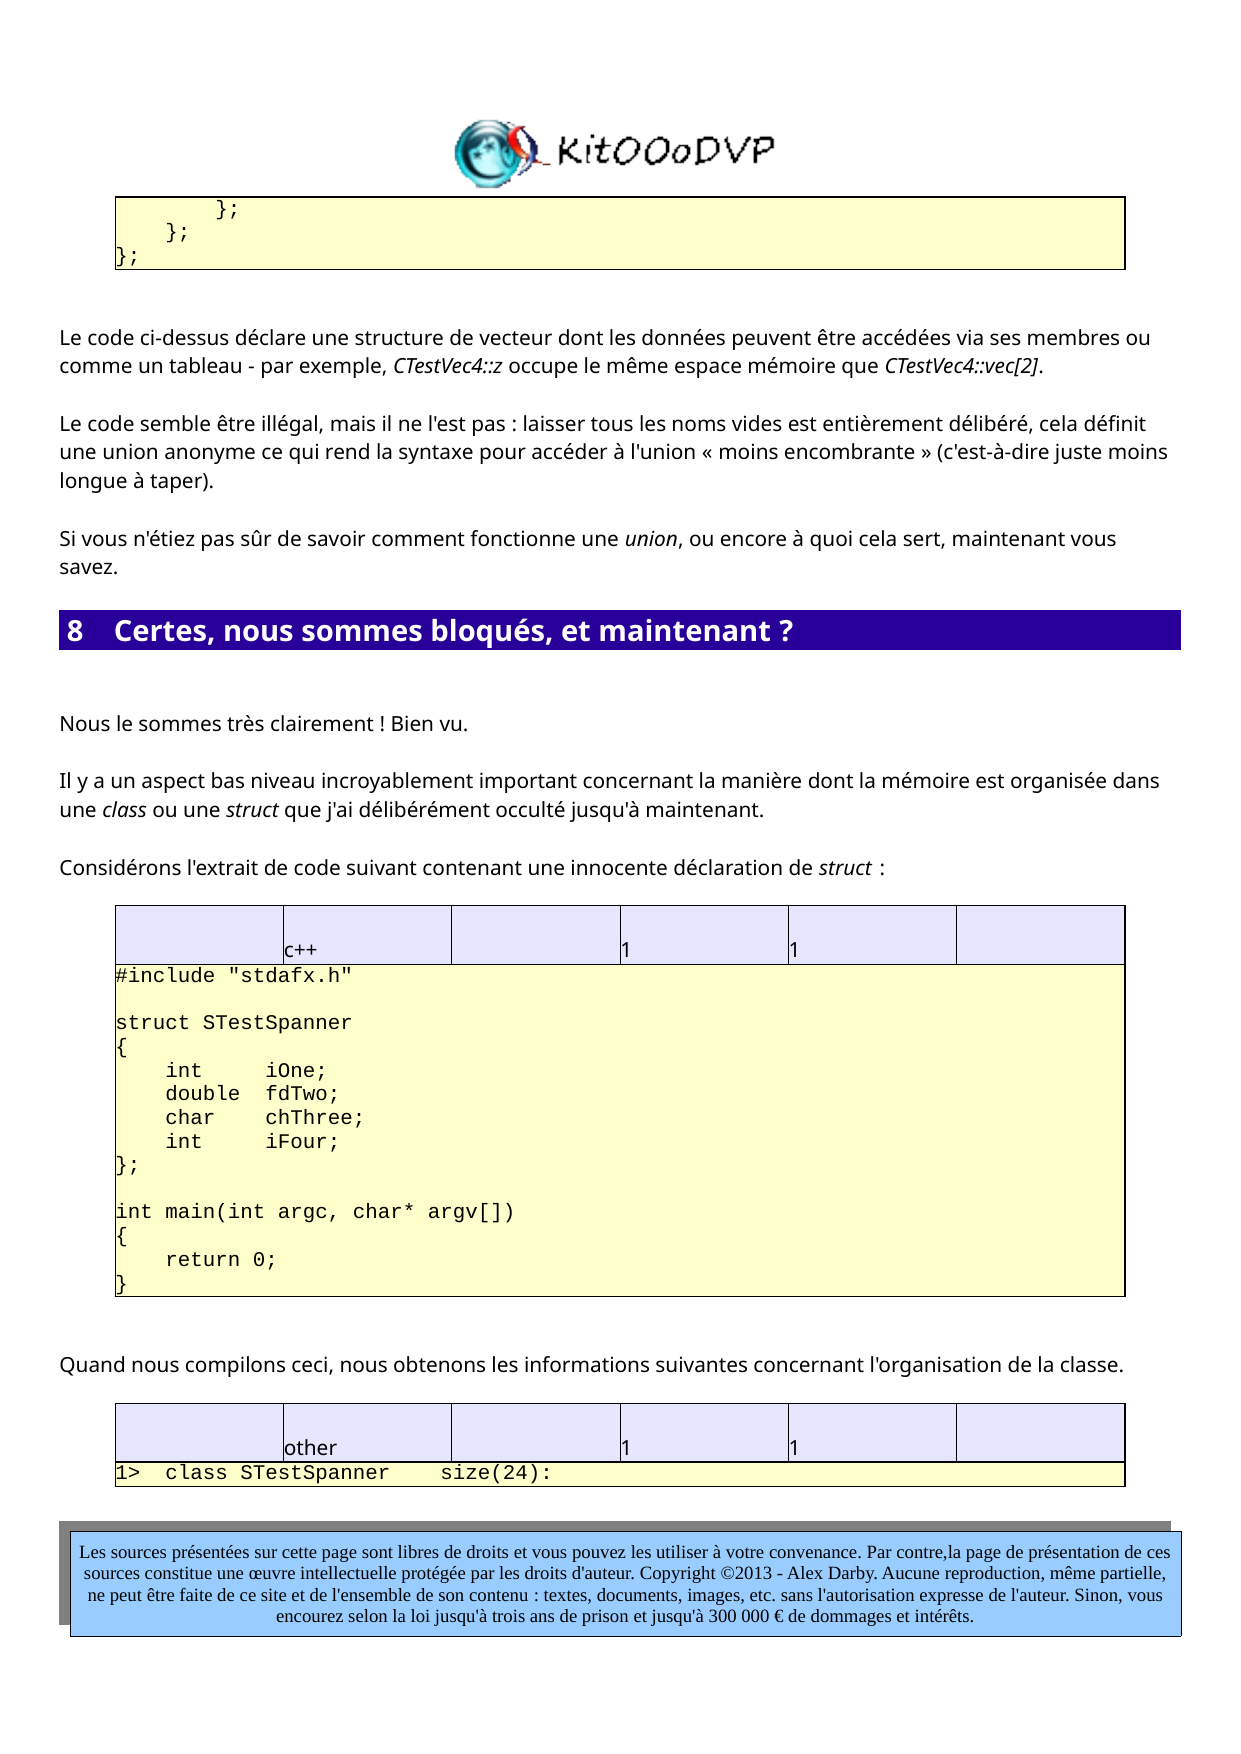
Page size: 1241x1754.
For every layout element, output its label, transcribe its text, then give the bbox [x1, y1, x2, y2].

picture [453, 118, 781, 191]
text Si vous n'étiez pas sûr de savoir comment fonctionne une union, ou encore à quoi cela sert, maintenant vous savez. [59, 524, 1181, 581]
text Considérons l'extrait de code suivant contenant une innocente déclaration de struct : [59, 853, 1181, 881]
text Le code semble être illégal, mais il ne l'est pas : laisser tous les noms vides est entièrement délibéré, cela définit une union anonyme ce qui rend la syntaxe pour accéder à l'union « moins encombrante » (c'est-à-dire juste moins longue à taper). [59, 409, 1181, 494]
table_header 1 [789, 906, 956, 964]
text Il y a un aspect bas niveau incroyablement important concernant la manière dont la mémoire est organisée dans une class ou une struct que j'ai délibérément occulté jusqu'à maintenant. [59, 767, 1181, 823]
table_header 1 [789, 1404, 956, 1461]
table_header [452, 1404, 620, 1461]
table_header 1 [621, 1404, 788, 1461]
text Nous le sommes très clairement ! Bien vu. [59, 709, 1181, 737]
table_header other [284, 1404, 451, 1461]
text Le code ci-dessus déclare une structure de vecteur dont les données peuvent être accédées via ses membres ou comme un tableau - par exemple, CTestVec4::z occupe le même espace mémoire que CTestVec4::vec[2]. [59, 323, 1181, 379]
table_header c++ [284, 906, 451, 964]
subtitle Certes, nous sommes bloqués, et maintenant ? [59, 610, 1181, 650]
table_header [957, 1404, 1124, 1461]
table_header 1 [621, 906, 788, 964]
table_header [116, 1404, 283, 1461]
table_header [116, 906, 283, 964]
text Quand nous compilons ceci, nous obtenons les informations suivantes concernant l'organisation de la classe. [59, 1350, 1181, 1379]
table_header [452, 906, 620, 964]
table_header [957, 906, 1124, 964]
